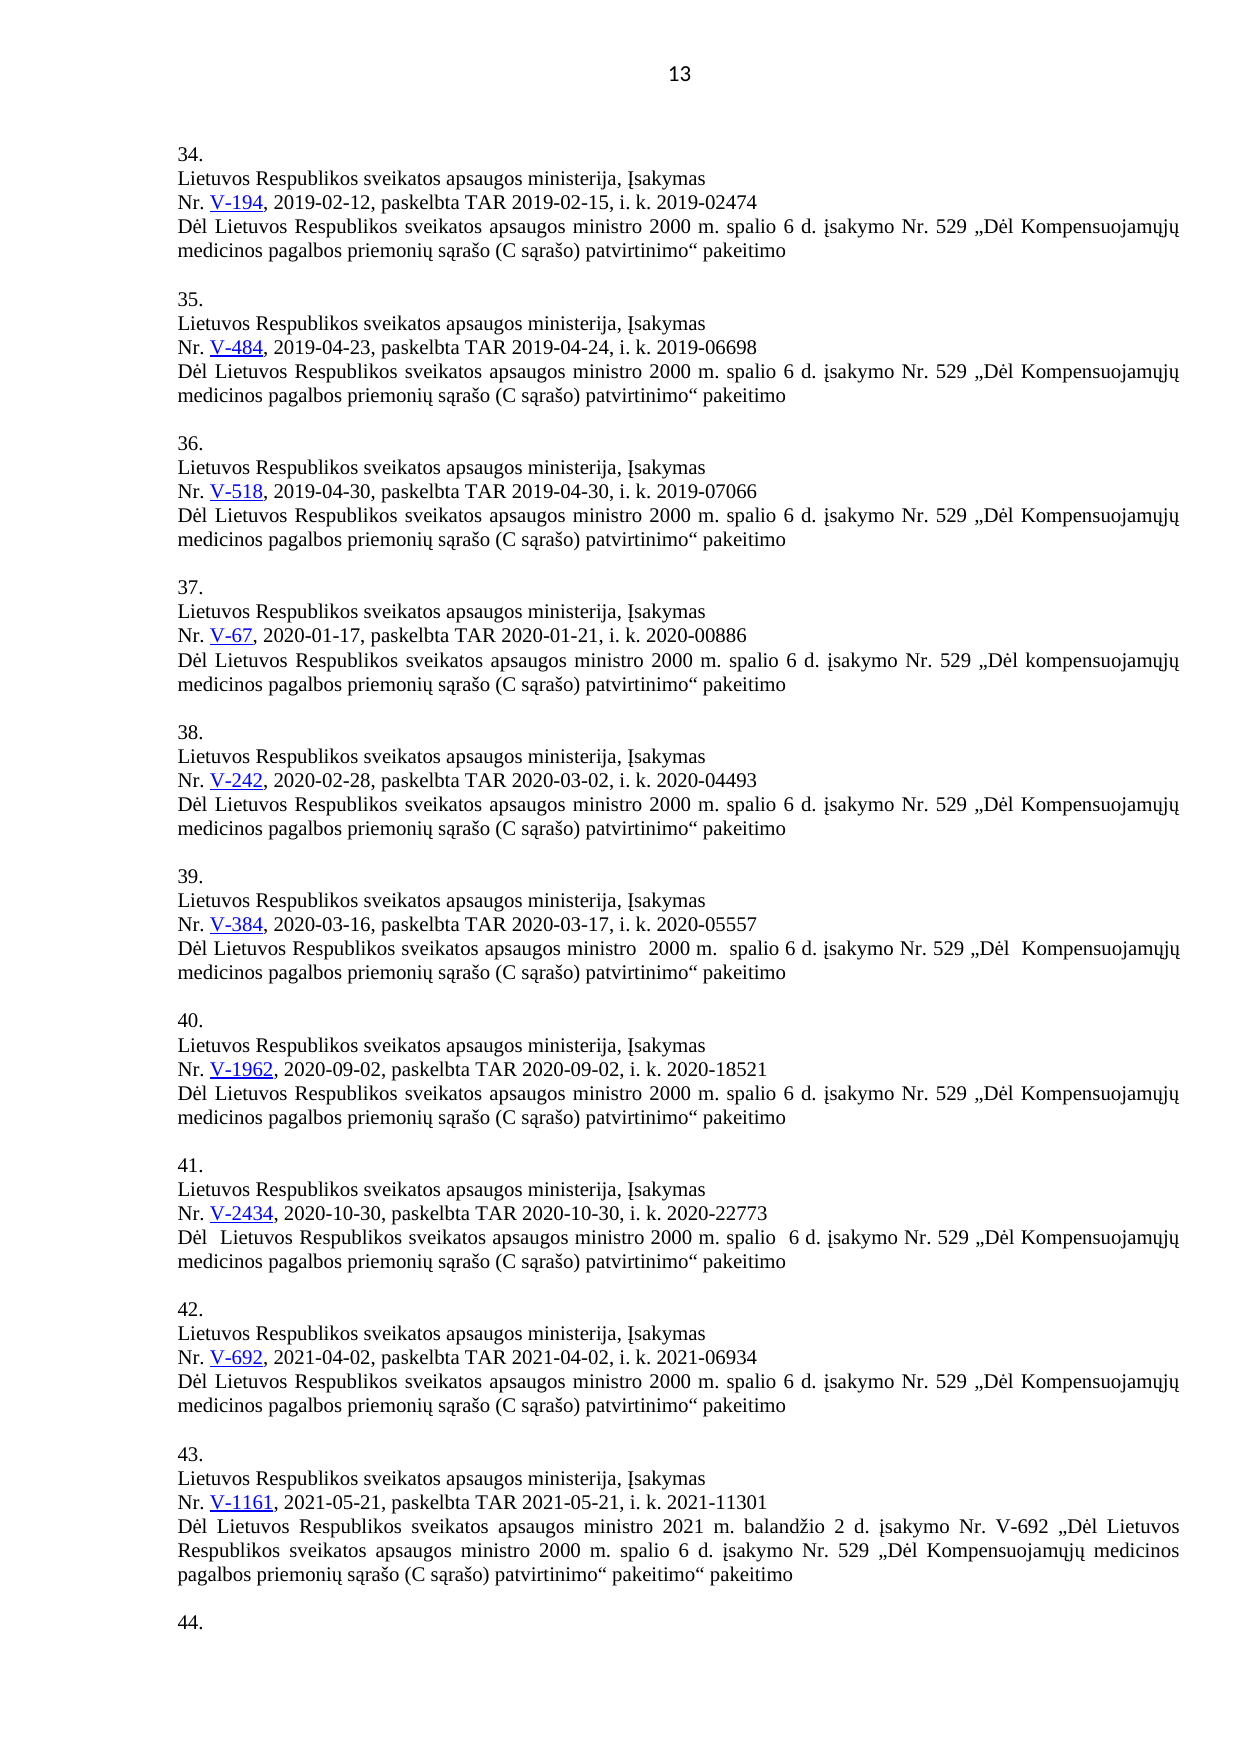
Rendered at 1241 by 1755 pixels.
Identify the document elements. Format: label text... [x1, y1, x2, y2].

text Dėl Lietuvos Respublikos sveikatos apsaugos ministro 2000 m. spalio 6 d. įsakymo Nr. 529 „Dėl Kompensuojamųjų medicinos pagalbos priemonių sąrašo (C sąrašo) patvirtinimo“ pakeitimo [177, 1225, 1181, 1273]
text 44. [177, 1610, 1181, 1634]
text Lietuvos Respublikos sveikatos apsaugos ministerija, Įsakymas [177, 888, 1181, 912]
text Dėl Lietuvos Respublikos sveikatos apsaugos ministro 2021 m. balandžio 2 d. įsakymo Nr. V-692 „Dėl Lietuvos Respublikos sveikatos apsaugos ministro 2000 m. spalio 6 d. įsakymo Nr. 529 „Dėl Kompensuojamųjų medicinos pagalbos priemonių sąrašo (C sąrašo) patvirtinimo“ pakeitimo“ pakeitimo [177, 1514, 1181, 1586]
text Nr. V-1962, 2020-09-02, paskelbta TAR 2020-09-02, i. k. 2020-18521 [177, 1057, 1181, 1081]
text Lietuvos Respublikos sveikatos apsaugos ministerija, Įsakymas [177, 599, 1181, 623]
text Lietuvos Respublikos sveikatos apsaugos ministerija, Įsakymas [177, 455, 1181, 479]
text Lietuvos Respublikos sveikatos apsaugos ministerija, Įsakymas [177, 1466, 1181, 1490]
text 41. [177, 1153, 1181, 1177]
text Nr. V-194, 2019-02-12, paskelbta TAR 2019-02-15, i. k. 2019-02474 [177, 190, 1181, 214]
text Lietuvos Respublikos sveikatos apsaugos ministerija, Įsakymas [177, 1032, 1181, 1057]
text 34. [177, 142, 1181, 166]
text 38. [177, 720, 1181, 744]
text Dėl Lietuvos Respublikos sveikatos apsaugos ministro 2000 m. spalio 6 d. įsakymo Nr. 529 „Dėl Kompensuojamųjų medicinos pagalbos priemonių sąrašo (C sąrašo) patvirtinimo“ pakeitimo [177, 1369, 1181, 1417]
text 42. [177, 1297, 1181, 1321]
text Lietuvos Respublikos sveikatos apsaugos ministerija, Įsakymas [177, 744, 1181, 768]
text Lietuvos Respublikos sveikatos apsaugos ministerija, Įsakymas [177, 166, 1181, 190]
text Dėl Lietuvos Respublikos sveikatos apsaugos ministro 2000 m. spalio 6 d. įsakymo Nr. 529 „Dėl Kompensuojamųjų medicinos pagalbos priemonių sąrašo (C sąrašo) patvirtinimo“ pakeitimo [177, 503, 1181, 551]
text Nr. V-692, 2021-04-02, paskelbta TAR 2021-04-02, i. k. 2021-06934 [177, 1345, 1181, 1369]
text 37. [177, 575, 1181, 599]
text Nr. V-484, 2019-04-23, paskelbta TAR 2019-04-24, i. k. 2019-06698 [177, 335, 1181, 359]
text Dėl Lietuvos Respublikos sveikatos apsaugos ministro 2000 m. spalio 6 d. įsakymo Nr. 529 „Dėl kompensuojamųjų medicinos pagalbos priemonių sąrašo (C sąrašo) patvirtinimo“ pakeitimo [177, 647, 1181, 696]
text Nr. V-242, 2020-02-28, paskelbta TAR 2020-03-02, i. k. 2020-04493 [177, 768, 1181, 792]
text Dėl Lietuvos Respublikos sveikatos apsaugos ministro 2000 m. spalio 6 d. įsakymo Nr. 529 „Dėl Kompensuojamųjų medicinos pagalbos priemonių sąrašo (C sąrašo) patvirtinimo“ pakeitimo [177, 1081, 1181, 1129]
text 36. [177, 431, 1181, 455]
text Nr. V-67, 2020-01-17, paskelbta TAR 2020-01-21, i. k. 2020-00886 [177, 623, 1181, 647]
text Dėl Lietuvos Respublikos sveikatos apsaugos ministro 2000 m. spalio 6 d. įsakymo Nr. 529 „Dėl Kompensuojamųjų medicinos pagalbos priemonių sąrašo (C sąrašo) patvirtinimo“ pakeitimo [177, 359, 1181, 407]
text 43. [177, 1442, 1181, 1466]
text Nr. V-2434, 2020-10-30, paskelbta TAR 2020-10-30, i. k. 2020-22773 [177, 1201, 1181, 1225]
text Dėl Lietuvos Respublikos sveikatos apsaugos ministro 2000 m. spalio 6 d. įsakymo Nr. 529 „Dėl Kompensuojamųjų medicinos pagalbos priemonių sąrašo (C sąrašo) patvirtinimo“ pakeitimo [177, 936, 1181, 984]
text 40. [177, 1008, 1181, 1032]
text Nr. V-384, 2020-03-16, paskelbta TAR 2020-03-17, i. k. 2020-05557 [177, 912, 1181, 936]
text Dėl Lietuvos Respublikos sveikatos apsaugos ministro 2000 m. spalio 6 d. įsakymo Nr. 529 „Dėl Kompensuojamųjų medicinos pagalbos priemonių sąrašo (C sąrašo) patvirtinimo“ pakeitimo [177, 214, 1181, 262]
text Lietuvos Respublikos sveikatos apsaugos ministerija, Įsakymas [177, 311, 1181, 335]
text Lietuvos Respublikos sveikatos apsaugos ministerija, Įsakymas [177, 1177, 1181, 1201]
text Nr. V-518, 2019-04-30, paskelbta TAR 2019-04-30, i. k. 2019-07066 [177, 479, 1181, 503]
text 39. [177, 864, 1181, 888]
text 35. [177, 287, 1181, 311]
text Lietuvos Respublikos sveikatos apsaugos ministerija, Įsakymas [177, 1321, 1181, 1345]
text Nr. V-1161, 2021-05-21, paskelbta TAR 2021-05-21, i. k. 2021-11301 [177, 1490, 1181, 1514]
text Dėl Lietuvos Respublikos sveikatos apsaugos ministro 2000 m. spalio 6 d. įsakymo Nr. 529 „Dėl Kompensuojamųjų medicinos pagalbos priemonių sąrašo (C sąrašo) patvirtinimo“ pakeitimo [177, 792, 1181, 840]
